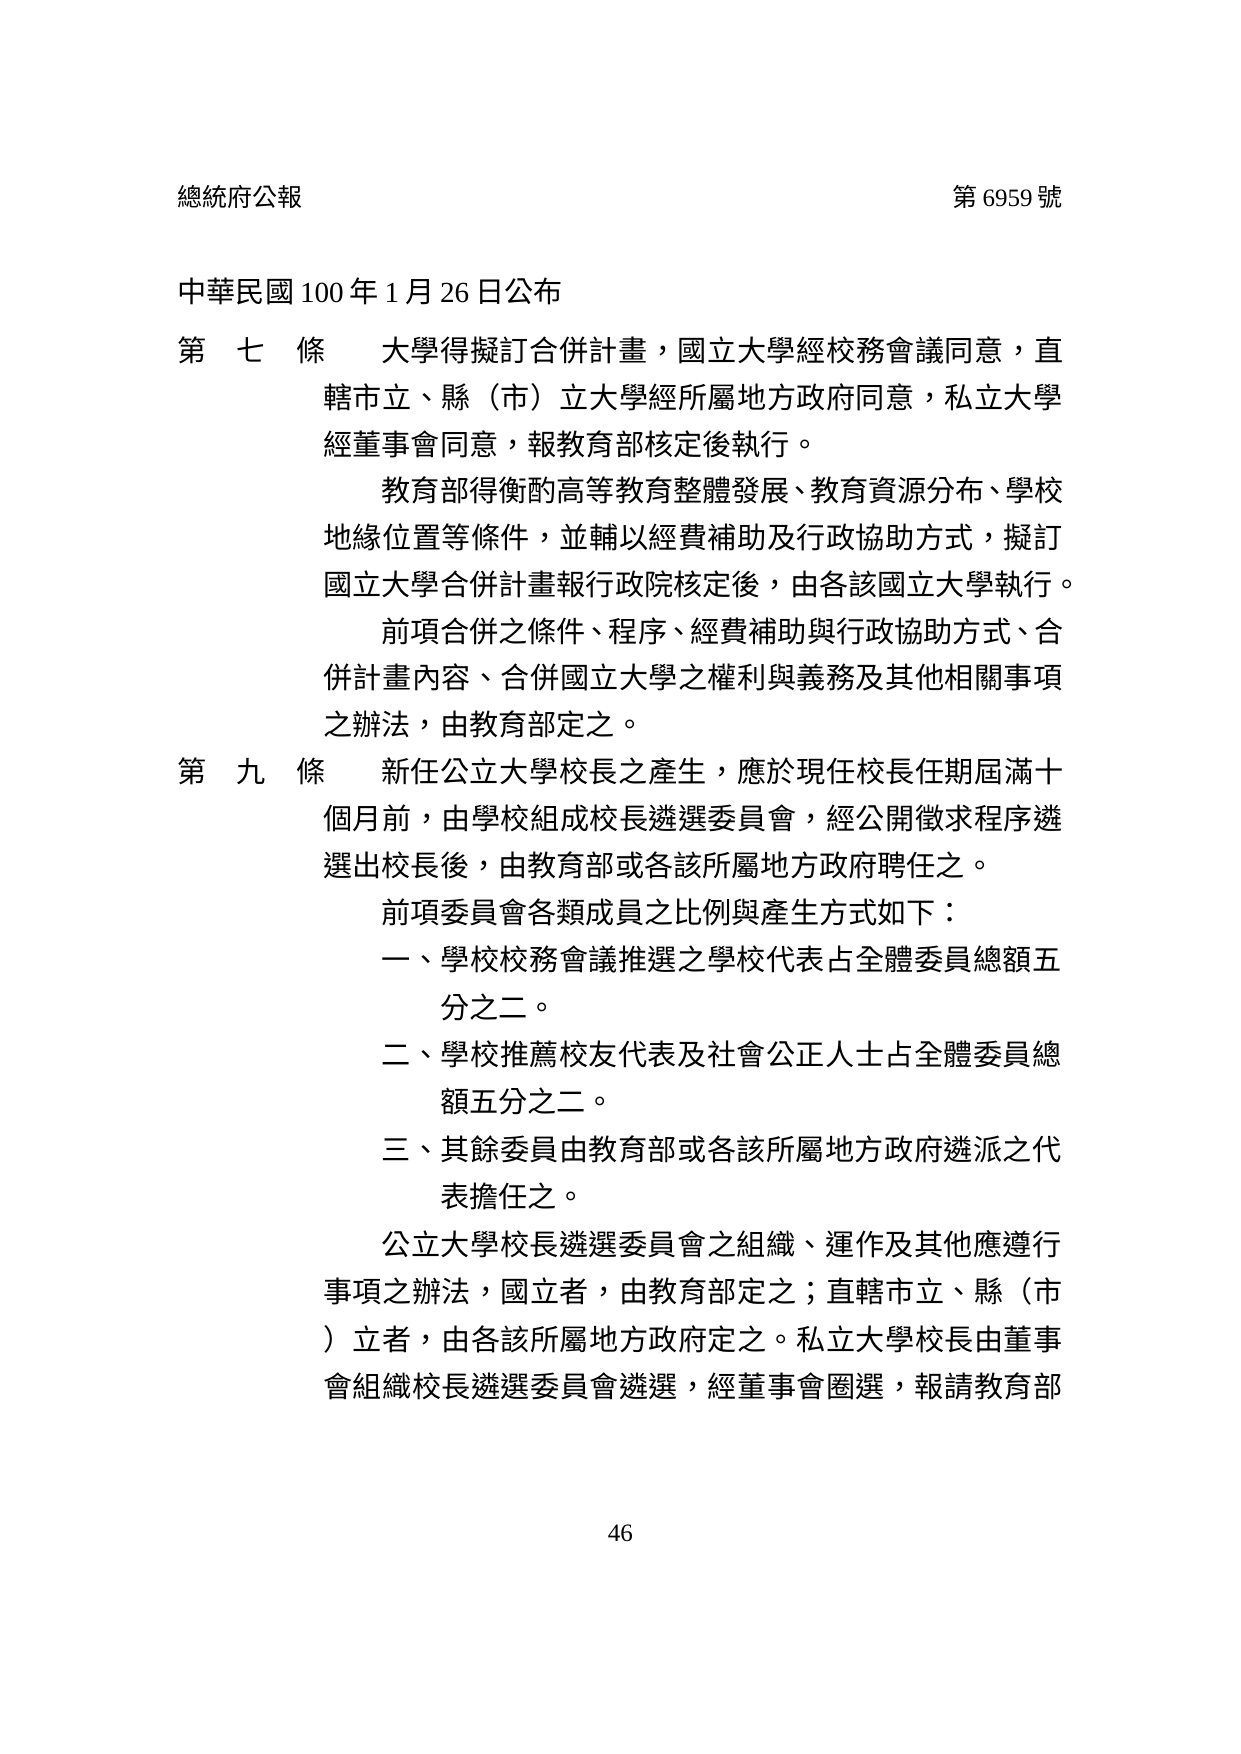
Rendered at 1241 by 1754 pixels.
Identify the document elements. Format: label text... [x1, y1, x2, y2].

text 二、學校推薦校友代表及社會公正人士占全體委員總額五分之二。 [381, 1028, 1063, 1122]
text 第 九 條 新任公立大學校長之產生，應於現任校長任期屆滿十個月前，由學校組成校長遴選委員會，經公開徵求程序遴選出校長後，由教育部或各該所屬地方政府聘任之。 [177, 745, 1063, 885]
text 中華民國100年1月26日公布 [177, 266, 1063, 312]
text 前項合併之條件、程序、經費補助與行政協助方式、合併計畫內容、合併國立大學之權利與義務及其他相關事項之辦法，由教育部定之。 [323, 605, 1063, 745]
text 第 七 條 大學得擬訂合併計畫，國立大學經校務會議同意，直轄市立、縣（市）立大學經所屬地方政府同意，私立大學經董事會同意，報教育部核定後執行。 [177, 324, 1063, 464]
text 公立大學校長遴選委員會之組織、運作及其他應遵行事項之辦法，國立者，由教育部定之；直轄市立、縣（市）立者，由各該所屬地方政府定之。私立大學校長由董事會組織校長遴選委員會遴選，經董事會圈選，報請教育部 [323, 1217, 1063, 1407]
text 三、其餘委員由教育部或各該所屬地方政府遴派之代表擔任之。 [381, 1122, 1063, 1217]
text 前項委員會各類成員之比例與產生方式如下： [323, 885, 1063, 933]
text 一、學校校務會議推選之學校代表占全體委員總額五分之二。 [381, 933, 1063, 1028]
text 教育部得衡酌高等教育整體發展、教育資源分布、學校地緣位置等條件，並輔以經費補助及行政協助方式，擬訂國立大學合併計畫報行政院核定後，由各該國立大學執行。 [323, 464, 1063, 605]
